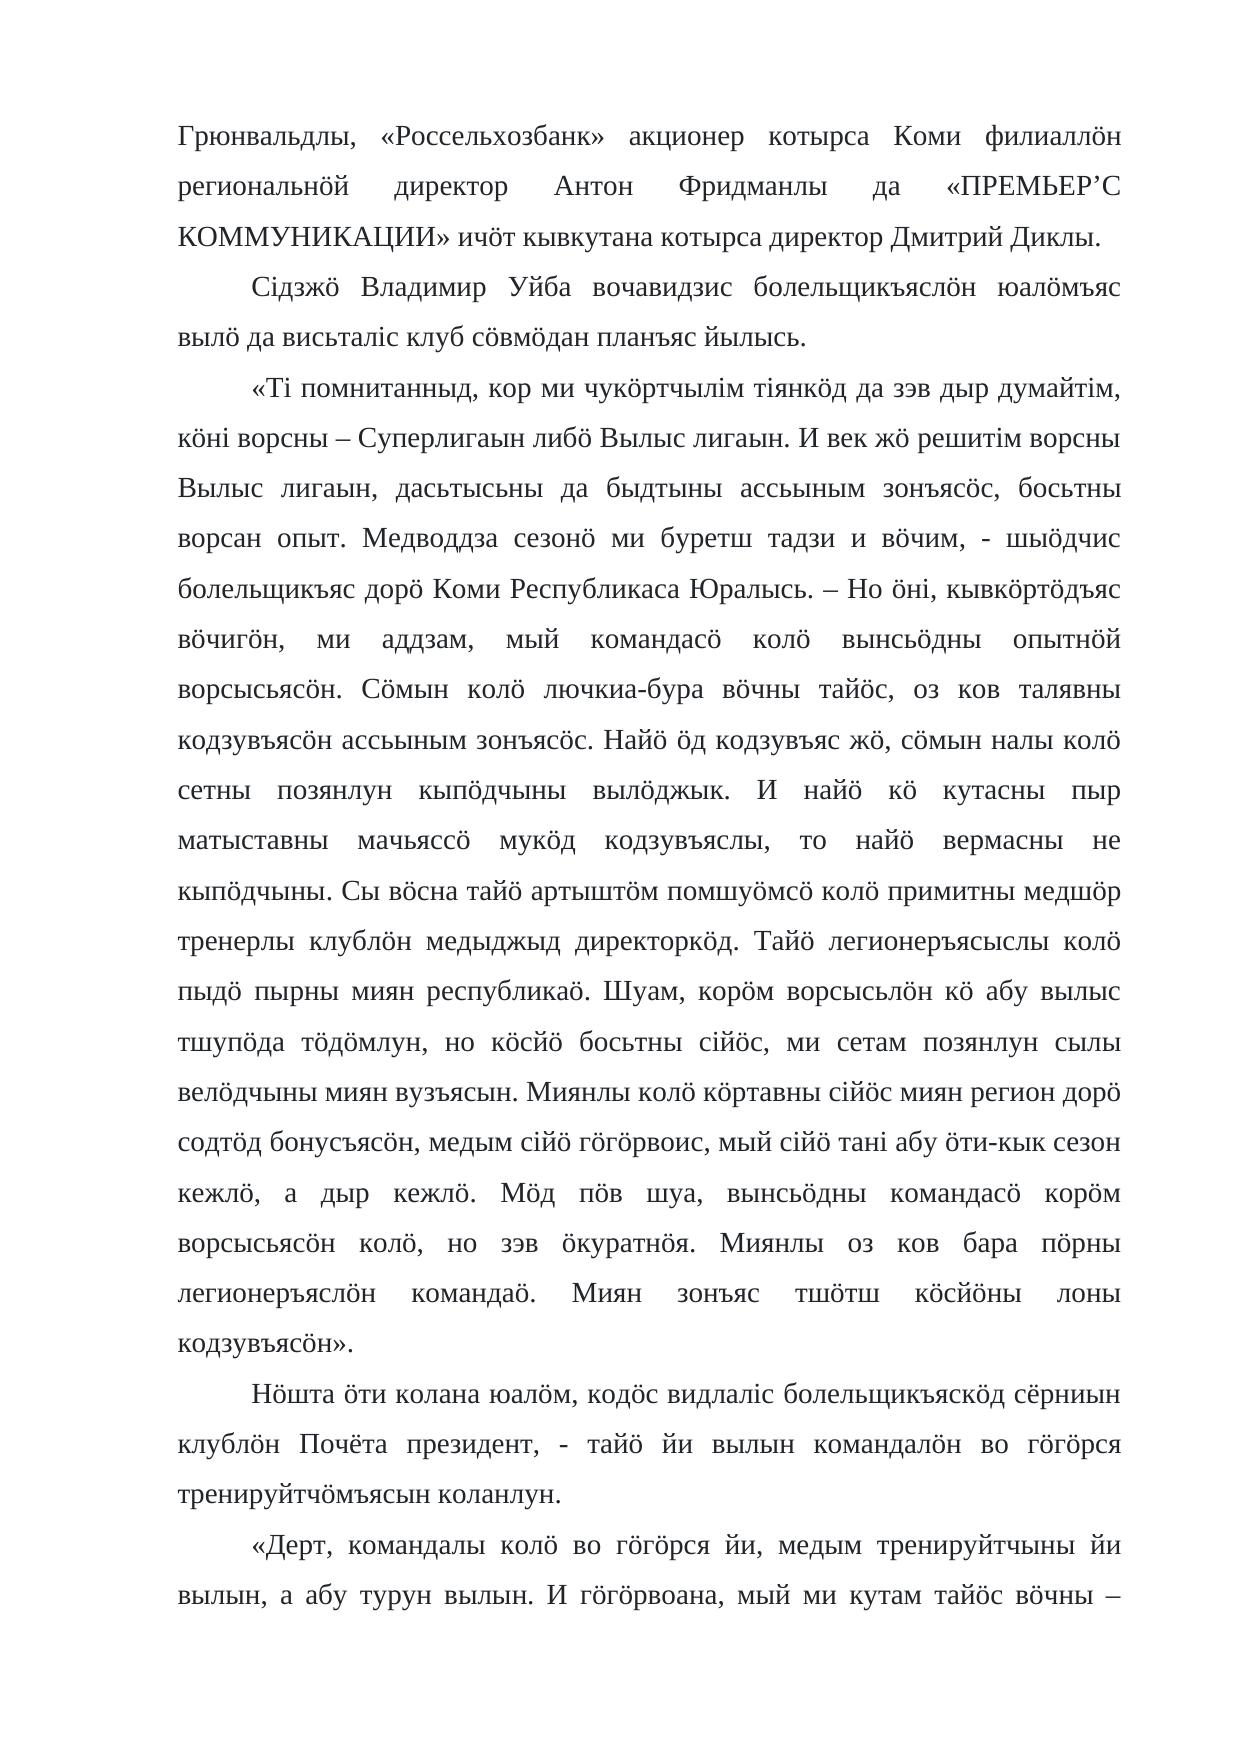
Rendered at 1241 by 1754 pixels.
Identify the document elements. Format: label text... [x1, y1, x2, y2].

text Сідзжӧ Владимир Уйба вочавидзис болельщикъяслӧн юалӧмъяс вылӧ да висьталіс клуб сӧвмӧдан планъяс йылысь. [177, 269, 1122, 353]
text «Ті помнитанныд, кор ми чукӧртчылім тіянкӧд да зэв дыр думайтім, кӧні ворсны – Суперлигаын либӧ Вылыс лигаын. И век жӧ решитім ворсны Вылыс лигаын, дасьтысьны да быдтыны ассьыным зонъясӧс, босьтны ворсан опыт. Медводдза сезонӧ ми буретш тадзи и вӧчим, - шыӧдчис болельщикъяс дорӧ Коми Республикаса Юралысь. – Но ӧні, кывкӧртӧдъяс вӧчигӧн, ми аддзам, мый командасӧ колӧ вынсьӧдны опытнӧй ворсысьясӧн. Сӧмын колӧ лючкиа-бура вӧчны тайӧс, оз ков талявны кодзувъясӧн ассьыным зонъясӧс. Найӧ ӧд кодзувъяс жӧ, сӧмын налы колӧ сетны позянлун кыпӧдчыны вылӧджык. И найӧ кӧ кутасны пыр матыставны мачьяссӧ мукӧд кодзувъяслы, то найӧ вермасны не кыпӧдчыны. Сы вӧсна тайӧ артыштӧм помшуӧмсӧ колӧ примитны медшӧр тренерлы клублӧн медыджыд директоркӧд. Тайӧ легионеръясыслы колӧ пыдӧ пырны миян республикаӧ. Шуам, корӧм ворсысьлӧн кӧ абу вылыс тшупӧда тӧдӧмлун, но кӧсйӧ босьтны сійӧс, ми сетам позянлун сылы велӧдчыны миян вузъясын. Миянлы колӧ кӧртавны сійӧс миян регион дорӧ содтӧд бонусъясӧн, медым сійӧ гӧгӧрвоис, мый сійӧ тані абу ӧти-кык сезон кежлӧ, а дыр кежлӧ. Мӧд пӧв шуа, вынсьӧдны командасӧ корӧм ворсысьясӧн колӧ, но зэв ӧкуратнӧя. Миянлы оз ков бара пӧрны легионеръяслӧн командаӧ. Миян зонъяс тшӧтш кӧсйӧны лоны кодзувъясӧн». [177, 370, 1122, 1359]
text «Дерт, командалы колӧ во гӧгӧрся йи, медым тренируйтчыны йи вылын, а абу турун вылын. И гӧгӧрвоана, мый ми кутам тайӧс вӧчны – [177, 1527, 1122, 1611]
text Грюнвальдлы, «Россельхозбанк» акционер котырса Коми филиаллӧн региональнӧй директор Антон Фридманлы да «ПРЕМЬЕР’С КОММУНИКАЦИИ» ичӧт кывкутана котырса директор Дмитрий Диклы. [177, 118, 1122, 252]
text Нӧшта ӧти колана юалӧм, кодӧс видлаліс болельщикъяскӧд сёрниын клублӧн Почёта президент, - тайӧ йи вылын командалӧн во гӧгӧрся тренируйтчӧмъясын коланлун. [177, 1376, 1122, 1510]
